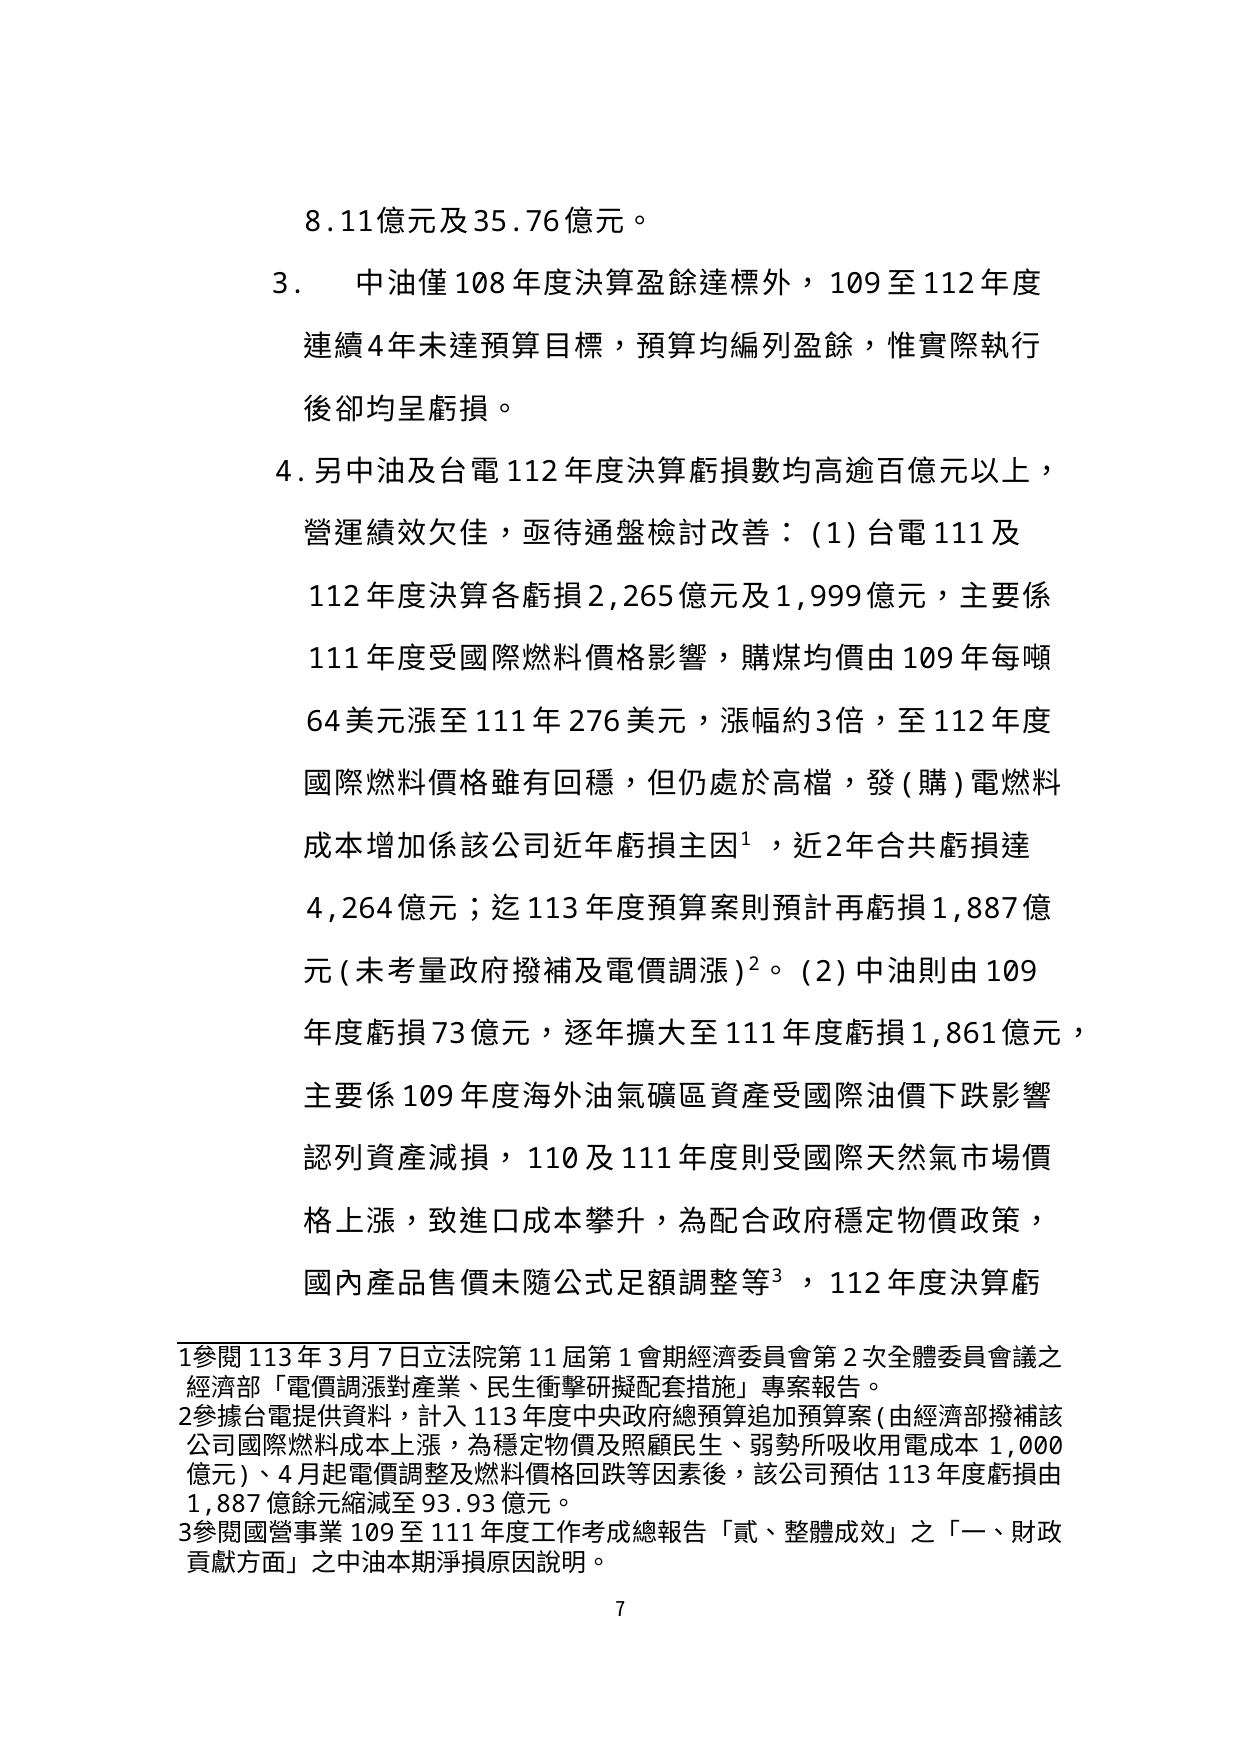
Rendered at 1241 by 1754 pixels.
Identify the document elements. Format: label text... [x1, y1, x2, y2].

text 4.另中油及台電112年度決算虧損數均高逾百億元以上，營運績效欠佳，亟待通盤檢討改善：(1)台電111及112年度決算各虧損2,265億元及1,999億元，主要係111年度受國際燃料價格影響，購煤均價由109年每噸64美元漲至111年276美元，漲幅約3倍，至112年度國際燃料價格雖有回穩，但仍處於高檔，發(購)電燃料成本增加係該公司近年虧損主因，近2年合共虧損達4,264億元；迄113年度預算案則預計再虧損1,887億元(未考量政府撥補及電價調漲)。(2)中油則由109年度虧損73億元，逐年擴大至111年度虧損1,861億元，主要係109年度海外油氣礦區資產受國際油價下跌影響認列資產減損，110及111年度則受國際天然氣市場價格上漲，致進口成本攀升，為配合政府穩定物價政策，國內產品售價未隨公式足額調整等，112年度決算虧損規模雖縮減至169億元，惟自109年度起已連續4年虧損。 [266, 427, 1063, 1302]
list 8.11億元及35.76億元。 [266, 177, 1063, 240]
list 中油僅108年度決算盈餘達標外，109至112年度連續4年未達預算目標，預算均編列盈餘，惟實際執行後卻均呈虧損。 [266, 240, 1063, 427]
text 參閱113年3月7日立法院第11屆第1會期經濟委員會第2次全體委員會議之經濟部「電價調漲對產業、民生衝擊研擬配套措施」專案報告。 [177, 1343, 1063, 1402]
text 參據台電提供資料，計入113年度中央政府總預算追加預算案(由經濟部撥補該公司國際燃料成本上漲，為穩定物價及照顧民生、弱勢所吸收用電成本1,000億元)、4月起電價調整及燃料價格回跌等因素後，該公司預估113年度虧損由1,887億餘元縮減至93.93億元。 [177, 1402, 1063, 1518]
text 參閱國營事業109至111年度工作考成總報告「貳、整體成效」之「一、財政貢獻方面」之中油本期淨損原因說明。 [177, 1518, 1063, 1577]
